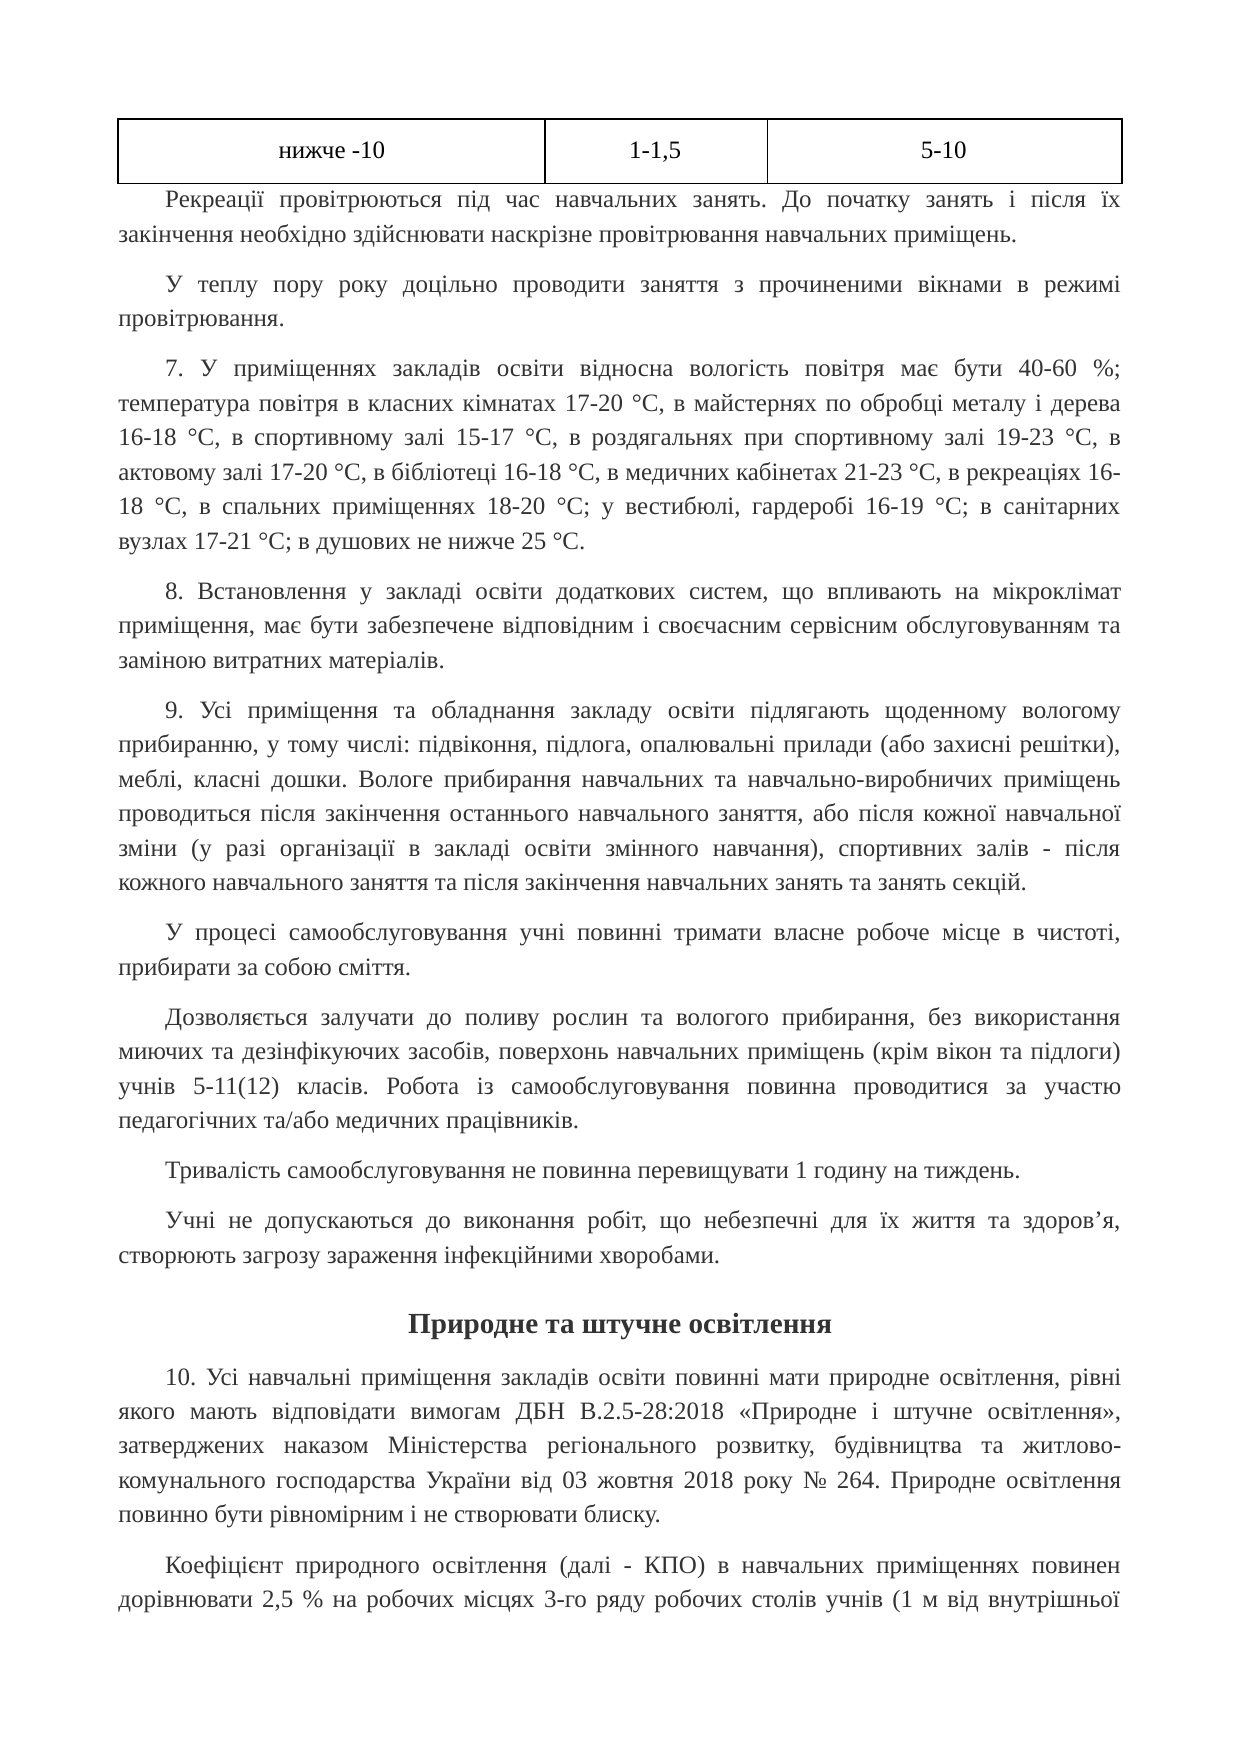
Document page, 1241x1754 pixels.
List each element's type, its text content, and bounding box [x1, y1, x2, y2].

text 7. У приміщеннях закладів освіти відносна вологість повітря має бути 40-60 %; температура повітря в класних кімнатах 17-20 °C, в майстернях по обробці металу і дерева 16-18 °C, в спортивному залі 15-17 °C, в роздягальнях при спортивному залі 19-23 °C, в актовому залі 17-20 °C, в бібліотеці 16-18 °C, в медичних кабінетах 21-23 °C, в рекреаціях 16-18 °C, в спальних приміщеннях 18-20 °C; у вестибюлі, гардеробі 16-19 °C; в санітарних вузлах 17-21 °C; в душових не нижче 25 °C. [118, 353, 1122, 554]
text Тривалість самообслуговування не повинна перевищувати 1 годину на тиждень. [118, 1156, 1122, 1184]
text Учні не допускаються до виконання робіт, що небезпечні для їх життя та здоров’я, створюють загрозу зараження інфекційними хворобами. [118, 1206, 1122, 1269]
text У теплу пору року доцільно проводити заняття з прочиненими вікнами в режимі провітрювання. [118, 269, 1122, 332]
text Природне та штучне освітлення [165, 1306, 1075, 1339]
table_cell 5-10 [768, 120, 1121, 183]
table_cell нижче -10 [119, 120, 544, 183]
text Рекреації провітрюються під час навчальних занять. До початку занять і після їх закінчення необхідно здійснювати наскрізне провітрювання навчальних приміщень. [118, 184, 1122, 247]
text 9. Усі приміщення та обладнання закладу освіти підлягають щоденному вологому прибиранню, у тому числі: підвіконня, підлога, опалювальні прилади (або захисні решітки), меблі, класні дошки. Вологе прибирання навчальних та навчально-виробничих приміщень проводиться після закінчення останнього навчального заняття, або після кожної навчальної зміни (у разі організації в закладі освіти змінного навчання), спортивних залів - після кожного навчального заняття та після закінчення навчальних занять та занять секцій. [118, 695, 1122, 896]
text 10. Усі навчальні приміщення закладів освіти повинні мати природне освітлення, рівні якого мають відповідати вимогам ДБН В.2.5-28:2018 «Природне і штучне освітлення», затверджених наказом Міністерства регіонального розвитку, будівництва та житлово-комунального господарства України від 03 жовтня 2018 року № 264. Природне освітлення повинно бути рівномірним і не створювати блиску. [118, 1362, 1122, 1528]
text 8. Встановлення у закладі освіти додаткових систем, що впливають на мікроклімат приміщення, має бути забезпечене відповідним і своєчасним сервісним обслуговуванням та заміною витратних матеріалів. [118, 576, 1122, 673]
table_cell 1-1,5 [546, 120, 767, 183]
text Дозволяється залучати до поливу рослин та вологого прибирання, без використання миючих та дезінфікуючих засобів, поверхонь навчальних приміщень (крім вікон та підлоги) учнів 5-11(12) класів. Робота із самообслуговування повинна проводитися за участю педагогічних та/або медичних працівників. [118, 1002, 1122, 1134]
text Коефіцієнт природного освітлення (далі - КПО) в навчальних приміщеннях повинен дорівнювати 2,5 % на робочих місцях 3-го ряду робочих столів учнів (1 м від внутрішньої [118, 1550, 1122, 1613]
text У процесі самообслуговування учні повинні тримати власне робоче місце в чистоті, прибирати за собою сміття. [118, 917, 1122, 981]
